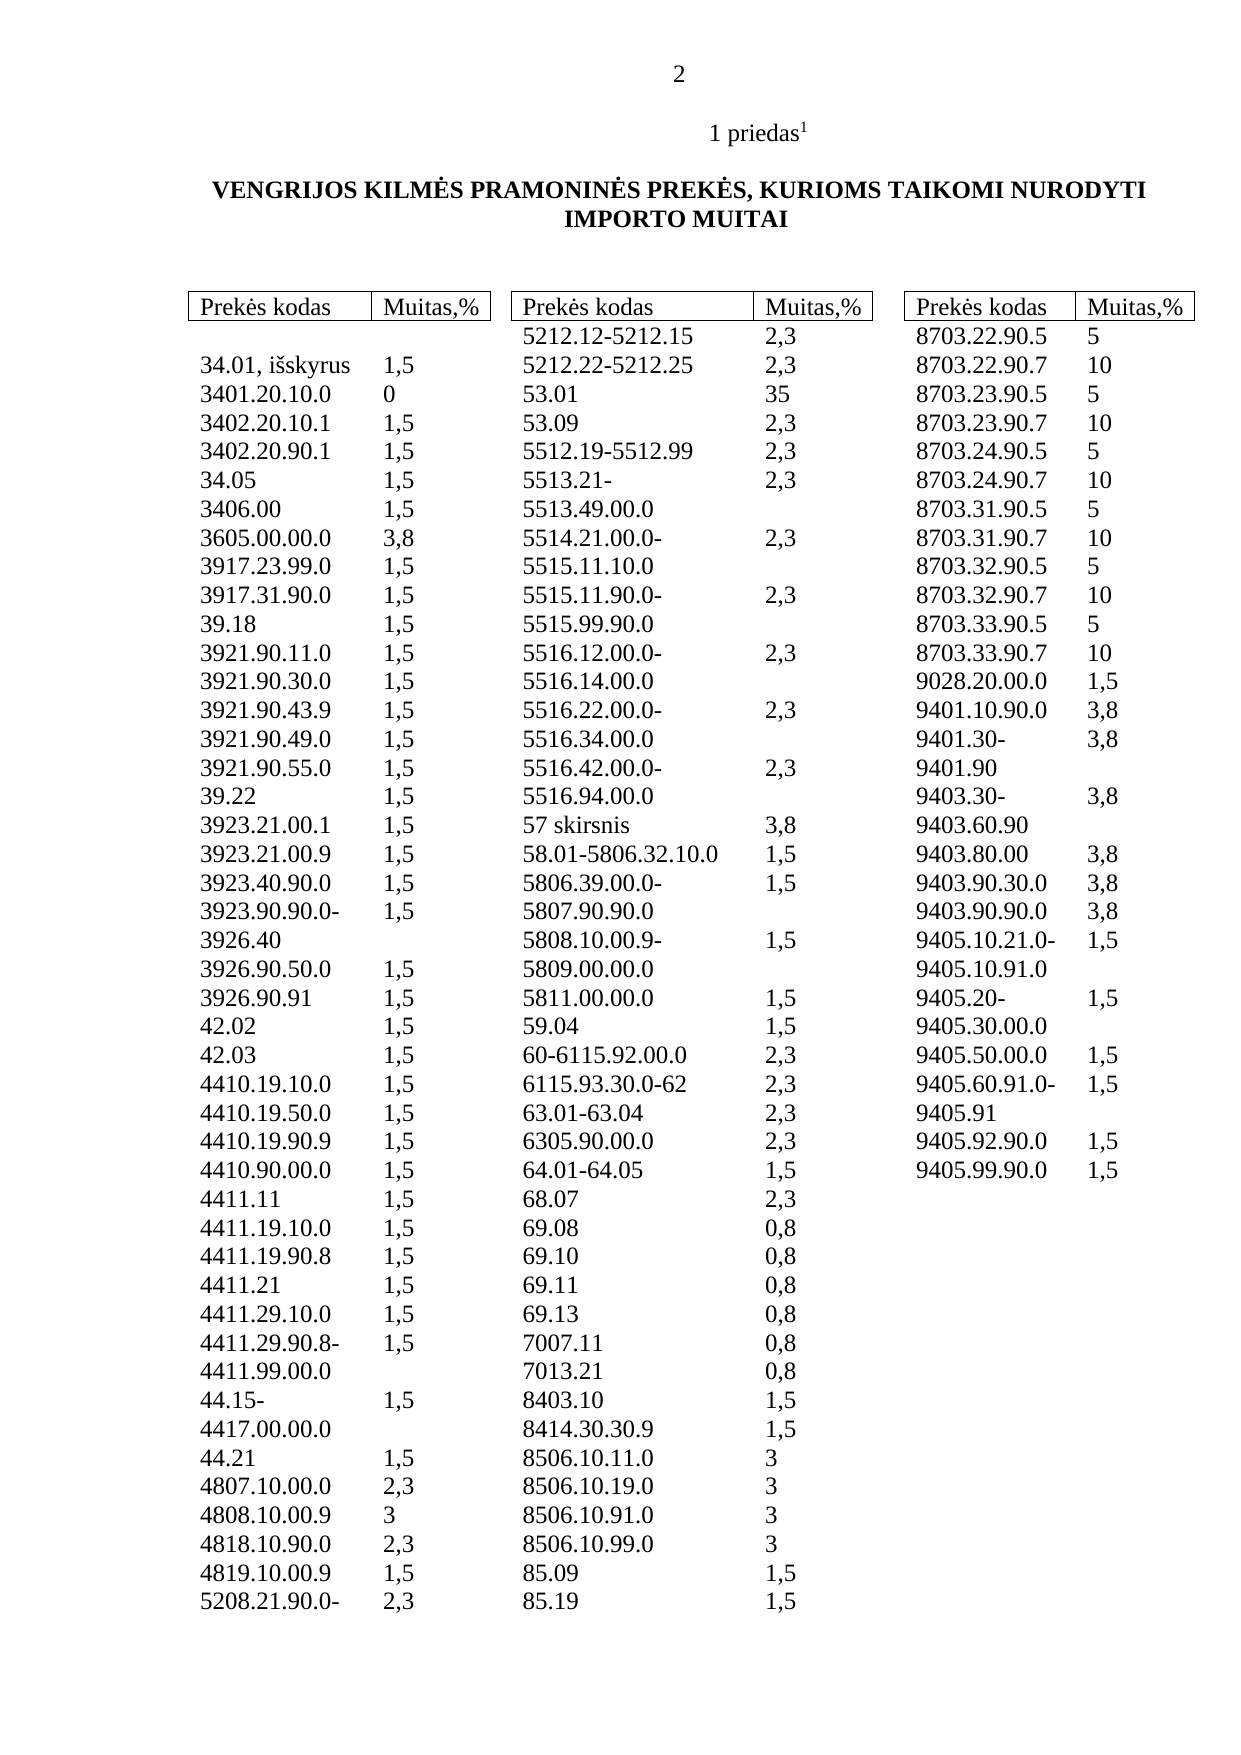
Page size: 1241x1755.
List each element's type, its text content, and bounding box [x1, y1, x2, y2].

table_cell 4410.90.00.0 [189, 1155, 372, 1184]
table_cell 3,8 [1076, 868, 1194, 896]
table_cell 1,5 [372, 551, 491, 580]
table_cell 9403.30-9403.60.90 [905, 781, 1076, 839]
table_cell 2,3 [754, 1184, 873, 1213]
table_cell 8703.32.90.7 [905, 580, 1076, 609]
table_cell 0,8 [754, 1241, 873, 1270]
table_header Muitas,% [372, 292, 490, 320]
table_cell 68.07 [511, 1184, 754, 1213]
table_cell 57 skirsnis [511, 810, 754, 839]
table_cell 44.21 [189, 1443, 372, 1471]
table_cell 8703.23.90.5 [905, 379, 1076, 408]
table_cell 1,5 [754, 1558, 873, 1586]
table_cell 3402.20.90.1 [189, 436, 372, 465]
table_cell 69.08 [511, 1213, 754, 1241]
table_cell 3,8 [372, 523, 491, 551]
table_cell 8506.10.19.0 [511, 1471, 754, 1500]
table_cell 2,3 [754, 1126, 873, 1155]
table_cell 6305.90.00.0 [511, 1126, 754, 1155]
table_cell 5212.22-5212.25 [511, 350, 754, 379]
table_cell 5514.21.00.0-5515.11.10.0 [511, 523, 754, 580]
table_cell 4411.19.10.0 [189, 1213, 372, 1241]
table_cell [189, 321, 372, 350]
table_cell 4411.19.90.8 [189, 1241, 372, 1270]
table_cell 1,5 [372, 896, 491, 954]
table_cell 9401.10.90.0 [905, 695, 1076, 724]
text 1 priedas1 [177, 118, 1181, 147]
table_cell 2,3 [754, 753, 873, 810]
table_cell 60-6115.92.00.0 [511, 1040, 754, 1069]
table_header [177, 262, 500, 1615]
table_cell 10 [1076, 523, 1194, 551]
table_cell 1,5 [372, 1069, 491, 1098]
table_cell 10 [1076, 638, 1194, 666]
table_cell 1,5 [372, 1299, 491, 1328]
table_cell 1,5 [372, 465, 491, 494]
table_cell 85.09 [511, 1558, 754, 1586]
table_cell 5516.42.00.0-5516.94.00.0 [511, 753, 754, 810]
table_cell 1,5 [372, 1241, 491, 1270]
table_cell 7007.11 [511, 1328, 754, 1356]
table_cell 6115.93.30.0-62 [511, 1069, 754, 1098]
table_cell 1,5 [754, 868, 873, 925]
table_cell 5811.00.00.0 [511, 983, 754, 1011]
table_cell 3401.20.10.0 [189, 379, 372, 408]
table_cell 1,5 [1076, 1040, 1194, 1069]
table_header Muitas,% [1076, 292, 1194, 320]
table_cell 9405.99.90.0 [905, 1155, 1076, 1184]
table_cell 8703.22.90.7 [905, 350, 1076, 379]
table_cell 10 [1076, 580, 1194, 609]
table_header [881, 262, 1204, 1615]
table_cell 9028.20.00.0 [905, 666, 1076, 695]
table_cell 4411.11 [189, 1184, 372, 1213]
table_cell 9405.92.90.0 [905, 1126, 1076, 1155]
table_cell 69.11 [511, 1270, 754, 1299]
table_cell 3605.00.00.0 [189, 523, 372, 551]
table_cell 4411.29.10.0 [189, 1299, 372, 1328]
table_cell 1,5 [372, 1270, 491, 1299]
table_cell 4819.10.00.9 [189, 1558, 372, 1586]
table_cell 9405.60.91.0-9405.91 [905, 1069, 1076, 1126]
table_cell 10 [1076, 408, 1194, 436]
table_cell 34.01, išskyrus [189, 350, 372, 379]
table_cell 3 [372, 1500, 491, 1529]
table_cell 1,5 [372, 1328, 491, 1385]
table_cell 9403.90.30.0 [905, 868, 1076, 896]
table_cell 42.02 [189, 1011, 372, 1040]
table_cell 5806.39.00.0-5807.90.90.0 [511, 868, 754, 925]
table_cell 1,5 [372, 1558, 491, 1586]
table_cell 3921.90.55.0 [189, 753, 372, 781]
table_cell 0,8 [754, 1328, 873, 1356]
table_cell 8703.31.90.5 [905, 494, 1076, 523]
table_cell 1,5 [372, 1098, 491, 1126]
table_cell 2,3 [372, 1586, 491, 1615]
table_cell 59.04 [511, 1011, 754, 1040]
table_cell 3923.90.90.0-3926.40 [189, 896, 372, 954]
table_cell 5 [1076, 494, 1194, 523]
table_cell 3 [754, 1443, 873, 1471]
table_cell 2,3 [754, 638, 873, 695]
table_cell 53.09 [511, 408, 754, 436]
table_cell 1,5 [372, 724, 491, 753]
table_cell 5515.11.90.0-5515.99.90.0 [511, 580, 754, 638]
table_cell 4411.21 [189, 1270, 372, 1299]
table_cell 2,3 [754, 523, 873, 580]
table_cell 1,5 [372, 1213, 491, 1241]
table_cell 1,5 [372, 954, 491, 983]
table_cell 9403.80.00 [905, 839, 1076, 868]
table_cell 3406.00 [189, 494, 372, 523]
table_cell 8703.33.90.5 [905, 609, 1076, 638]
table_header Prekės kodas [905, 292, 1075, 320]
table_cell 1,5 [372, 609, 491, 638]
table_cell 1,5 [754, 1155, 873, 1184]
table_cell 4807.10.00.0 [189, 1471, 372, 1500]
table_cell 0,8 [754, 1356, 873, 1385]
table_cell 1,5 [754, 983, 873, 1011]
table_cell 9405.20-9405.30.00.0 [905, 983, 1076, 1040]
table_cell 5 [1076, 379, 1194, 408]
table_cell 5512.19-5512.99 [511, 436, 754, 465]
table_cell 1,5 [372, 810, 491, 839]
table_cell 0,8 [754, 1213, 873, 1241]
table_cell 8506.10.99.0 [511, 1529, 754, 1558]
table_cell 1,5 [372, 1011, 491, 1040]
table_cell 1,5 [1076, 1126, 1194, 1155]
table_cell 5212.12-5212.15 [511, 321, 754, 350]
table_cell 4411.29.90.8-4411.99.00.0 [189, 1328, 372, 1385]
table_cell 1,5 [372, 638, 491, 666]
table_cell 0,8 [754, 1299, 873, 1328]
table_cell 1,5 [372, 580, 491, 609]
table_cell 1,5 [372, 1155, 491, 1184]
table_cell 3921.90.30.0 [189, 666, 372, 695]
table_cell 8703.31.90.7 [905, 523, 1076, 551]
table_cell 1,5 [754, 1414, 873, 1443]
table_cell 4808.10.00.9 [189, 1500, 372, 1529]
table_cell 1,5 [372, 1184, 491, 1213]
table_cell 8703.24.90.7 [905, 465, 1076, 494]
table_cell 3402.20.10.1 [189, 408, 372, 436]
table_cell 1,5 [372, 494, 491, 523]
table_cell 3,8 [1076, 896, 1194, 925]
table_cell 8703.24.90.5 [905, 436, 1076, 465]
table_cell 1,5 [372, 350, 491, 379]
table_cell 3926.90.50.0 [189, 954, 372, 983]
table_cell 42.03 [189, 1040, 372, 1069]
table_cell 5 [1076, 551, 1194, 580]
table_cell 3917.23.99.0 [189, 551, 372, 580]
table_cell 3923.21.00.9 [189, 839, 372, 868]
table_cell 2,3 [754, 465, 873, 523]
table_cell 10 [1076, 465, 1194, 494]
table_cell 8403.10 [511, 1385, 754, 1414]
table_cell 3 [754, 1471, 873, 1500]
table_cell 5 [1076, 609, 1194, 638]
table_cell 3923.21.00.1 [189, 810, 372, 839]
table_cell 3917.31.90.0 [189, 580, 372, 609]
table_cell 1,5 [372, 1126, 491, 1155]
table_cell 1,5 [372, 408, 491, 436]
table_cell 8703.22.90.5 [905, 321, 1076, 350]
table_cell 3923.40.90.0 [189, 868, 372, 896]
table_cell 0 [372, 379, 491, 408]
table_cell 2,3 [754, 321, 873, 350]
table_cell 1,5 [754, 1586, 873, 1615]
table_cell 2,3 [754, 695, 873, 753]
table_cell 3926.90.91 [189, 983, 372, 1011]
table_cell 5 [1076, 321, 1194, 350]
table_cell 35 [754, 379, 873, 408]
table_cell 1,5 [372, 868, 491, 896]
table_cell 5516.12.00.0-5516.14.00.0 [511, 638, 754, 695]
table_cell 1,5 [754, 1385, 873, 1414]
table_cell 2,3 [754, 436, 873, 465]
table_cell 5808.10.00.9-5809.00.00.0 [511, 925, 754, 983]
table_cell 1,5 [754, 1011, 873, 1040]
table_cell 2,3 [754, 1069, 873, 1098]
table_cell 1,5 [372, 1040, 491, 1069]
table_cell 10 [1076, 350, 1194, 379]
table_cell 2,3 [754, 580, 873, 638]
table_cell 69.10 [511, 1241, 754, 1270]
table_cell 85.19 [511, 1586, 754, 1615]
table_cell 5208.21.90.0- [189, 1586, 372, 1615]
table_cell 3 [754, 1529, 873, 1558]
table_cell 53.01 [511, 379, 754, 408]
table_header Prekės kodas [189, 292, 371, 320]
table_cell 4410.19.50.0 [189, 1098, 372, 1126]
table_header [500, 262, 881, 1615]
table_cell 2,3 [372, 1471, 491, 1500]
table_cell 7013.21 [511, 1356, 754, 1385]
table_cell 69.13 [511, 1299, 754, 1328]
table_cell 3,8 [1076, 781, 1194, 839]
table_header Prekės kodas [512, 292, 753, 320]
table_cell 1,5 [754, 925, 873, 983]
table_cell 1,5 [372, 695, 491, 724]
table_cell 0,8 [754, 1270, 873, 1299]
table_cell 1,5 [372, 1385, 491, 1443]
table_cell 8414.30.30.9 [511, 1414, 754, 1443]
table_cell 8703.33.90.7 [905, 638, 1076, 666]
table_cell 3921.90.43.9 [189, 695, 372, 724]
table_cell 5516.22.00.0-5516.34.00.0 [511, 695, 754, 753]
table_header Muitas,% [754, 292, 872, 320]
table_cell 1,5 [754, 839, 873, 868]
table_cell 9405.50.00.0 [905, 1040, 1076, 1069]
table_cell 1,5 [372, 436, 491, 465]
table_cell 3,8 [1076, 839, 1194, 868]
table_cell 34.05 [189, 465, 372, 494]
table_cell 1,5 [1076, 925, 1194, 983]
table_cell 39.18 [189, 609, 372, 638]
table_cell 1,5 [372, 666, 491, 695]
table_cell 1,5 [372, 781, 491, 810]
table_cell 9405.10.21.0-9405.10.91.0 [905, 925, 1076, 983]
table_cell 1,5 [372, 839, 491, 868]
table_cell 2,3 [754, 1040, 873, 1069]
table_cell 9403.90.90.0 [905, 896, 1076, 925]
table_cell 4410.19.90.9 [189, 1126, 372, 1155]
table_cell 8506.10.91.0 [511, 1500, 754, 1529]
table_cell 1,5 [1076, 666, 1194, 695]
table_cell 4410.19.10.0 [189, 1069, 372, 1098]
table_cell 2,3 [754, 1098, 873, 1126]
table_cell 9401.30-9401.90 [905, 724, 1076, 781]
table_cell 3921.90.49.0 [189, 724, 372, 753]
table_cell 1,5 [372, 1443, 491, 1471]
table_cell 8703.32.90.5 [905, 551, 1076, 580]
table_cell 8703.23.90.7 [905, 408, 1076, 436]
table_cell 1,5 [372, 983, 491, 1011]
table_cell 3,8 [1076, 724, 1194, 781]
table_cell 44.15-4417.00.00.0 [189, 1385, 372, 1443]
table_cell 64.01-64.05 [511, 1155, 754, 1184]
table_cell 3921.90.11.0 [189, 638, 372, 666]
table_cell 1,5 [1076, 983, 1194, 1040]
table_cell 1,5 [1076, 1155, 1194, 1184]
table_cell 2,3 [754, 408, 873, 436]
table_cell 58.01-5806.32.10.0 [511, 839, 754, 868]
text VENGRIJOS KILMĖS PRAMONINĖS PREKĖS, KURIOMS TAIKOMI NURODYTI IMPORTO MUITAI [177, 176, 1181, 233]
table_cell 1,5 [372, 753, 491, 781]
table_cell 3,8 [754, 810, 873, 839]
table_cell 39.22 [189, 781, 372, 810]
table_cell 1,5 [1076, 1069, 1194, 1126]
table_cell 2,3 [372, 1529, 491, 1558]
table_cell 63.01-63.04 [511, 1098, 754, 1126]
table_cell 5513.21-5513.49.00.0 [511, 465, 754, 523]
table_cell 5 [1076, 436, 1194, 465]
table_cell 3,8 [1076, 695, 1194, 724]
table_cell 3 [754, 1500, 873, 1529]
table_cell [372, 321, 491, 350]
table_cell 4818.10.90.0 [189, 1529, 372, 1558]
table_cell 8506.10.11.0 [511, 1443, 754, 1471]
table_cell 2,3 [754, 350, 873, 379]
